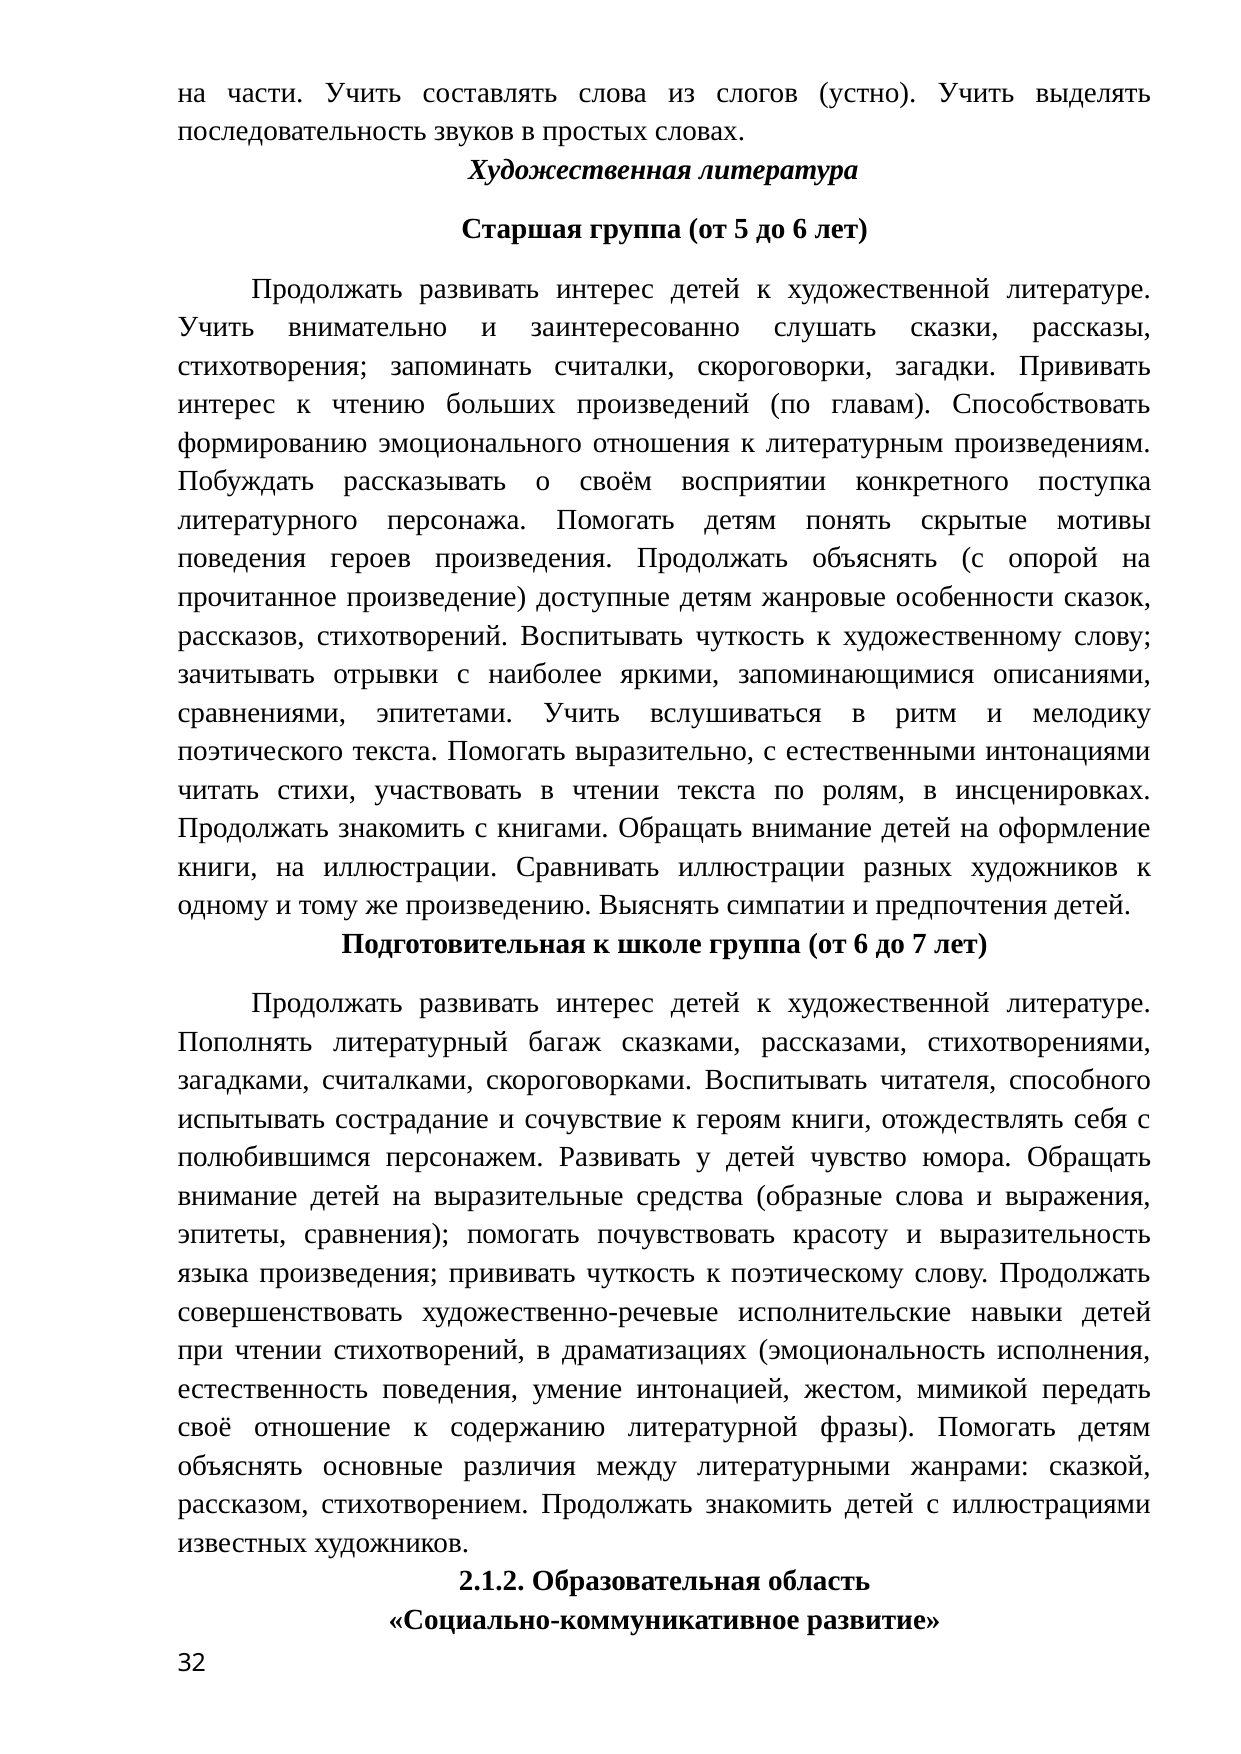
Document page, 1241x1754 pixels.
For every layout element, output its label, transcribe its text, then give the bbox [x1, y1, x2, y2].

text 2.1.2. Образовательная область [177, 1563, 1152, 1597]
text Продолжать развивать интерес детей к художественной литературе. Пополнять литературный багаж сказками, рассказами, стихотворениями, загадками, считалками, скороговорками. Воспитывать читателя, способного испытывать сострадание и сочувствие к героям книги, отождествлять себя с полюбившимся персонажем. Развивать у детей чувство юмора. Обращать внимание детей на выразительные средства (образные слова и выражения, эпитеты, сравнения); помогать почувствовать красоту и выразительность языка произведения; прививать чуткость к поэтическому слову. Продолжать совершенствовать художественно-речевые исполнительские навыки детей при чтении стихотворений, в драматизациях (эмоциональность исполнения, естественность поведения, умение интонацией, жестом, мимикой передать своё отношение к содержанию литературной фразы). Помогать детям объяснять основные различия между литературными жанрами: сказкой, рассказом, стихотворением. Продолжать знакомить детей с иллюстрациями известных художников. [177, 985, 1152, 1558]
text Художественная литература [177, 152, 1152, 186]
text «Социально-коммуникативное развитие» [177, 1602, 1152, 1636]
text на части. Учить составлять слова из слогов (устно). Учить выделять последовательность звуков в простых словах. [177, 75, 1152, 147]
text Подготовительная к школе группа (от 6 до 7 лет) [177, 926, 1152, 959]
text Старшая группа (от 5 до 6 лет) [177, 211, 1152, 245]
text Продолжать развивать интерес детей к художественной литературе. Учить внимательно и заинтересованно слушать сказки, рассказы, стихотворения; запоминать считалки, скороговорки, загадки. Прививать интерес к чтению больших произведений (по главам). Способствовать формированию эмоционального отношения к литературным произведениям. Побуждать рассказывать о своём восприятии конкретного поступка литературного персонажа. Помогать детям понять скрытые мотивы поведения героев произведения. Продолжать объяснять (с опорой на прочитанное произведение) доступные детям жанровые особенности сказок, рассказов, стихотворений. Воспитывать чуткость к художественному слову; зачитывать отрывки с наиболее яркими, запоминающимися описаниями, сравнениями, эпитетами. Учить вслушиваться в ритм и мелодику поэтического текста. Помогать выразительно, с естественными интонациями читать стихи, участвовать в чтении текста по ролям, в инсценировках. Продолжать знакомить с книгами. Обращать внимание детей на оформление книги, на иллюстрации. Сравнивать иллюстрации разных художников к одному и тому же произведению. Выяснять симпатии и предпочтения детей. [177, 271, 1152, 921]
